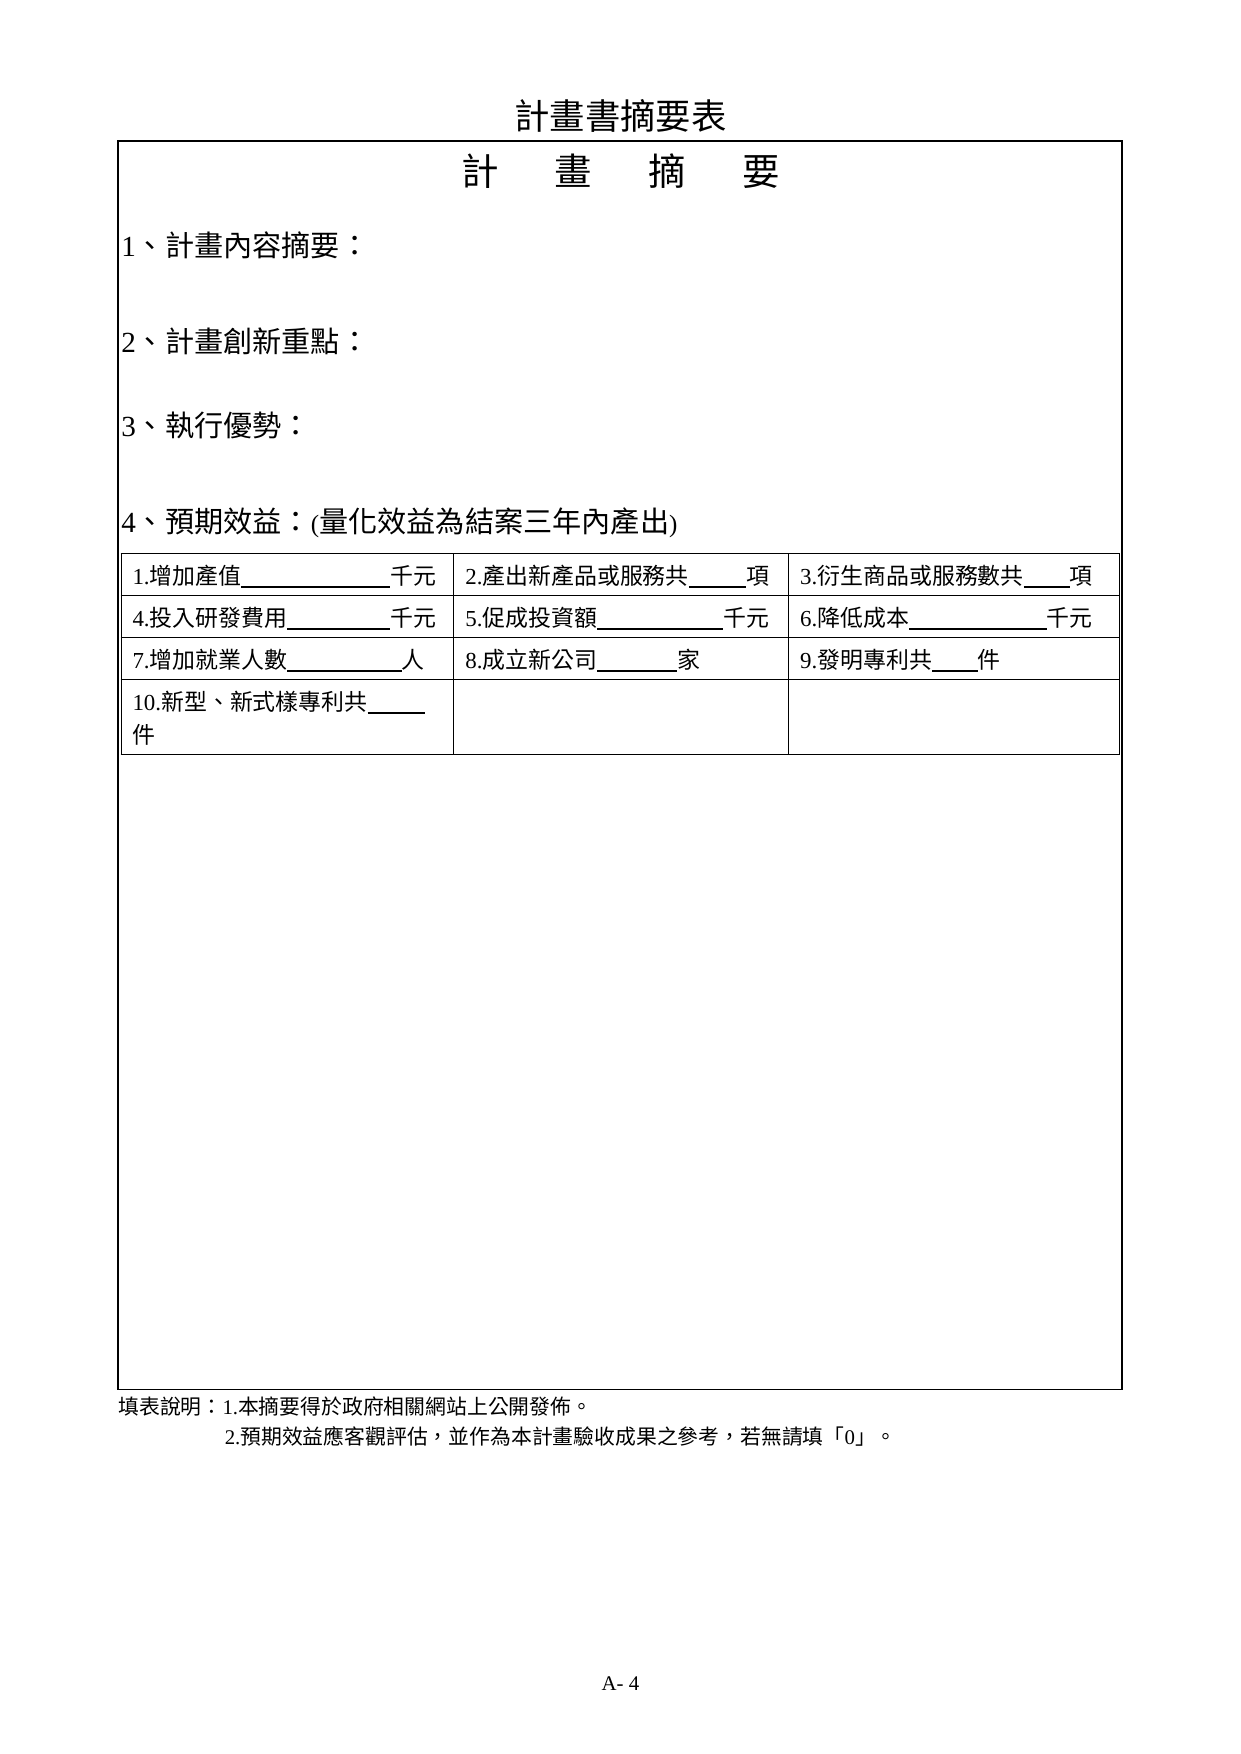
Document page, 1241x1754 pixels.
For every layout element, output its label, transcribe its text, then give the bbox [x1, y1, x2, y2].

table_cell 9.發明專利共 件 [789, 638, 1119, 678]
table_header 計 畫 摘 要 計畫內容摘要： 計畫創新重點： 執行優勢： 預期效益：(量化效益為結案三年內產出) [119, 142, 1121, 1389]
table_cell 7.增加就業人數 人 [122, 638, 453, 678]
text 填表說明：1.本摘要得於政府相關網站上公開發佈。 [118, 1390, 1122, 1420]
table_cell [789, 680, 1119, 753]
table_cell 10.新型、新式樣專利共 件 [122, 680, 453, 753]
table_cell [454, 680, 788, 753]
text 計畫書摘要表 [118, 89, 1122, 140]
table_header 3.衍生商品或服務數共 項 [789, 554, 1119, 595]
table_cell 4.投入研發費用 千元 [122, 596, 453, 637]
table_header 1.增加產值 千元 [122, 554, 453, 595]
table_header 2.產出新產品或服務共 項 [454, 554, 788, 595]
table_cell 8.成立新公司 家 [454, 638, 788, 678]
table_cell 6.降低成本 千元 [789, 596, 1119, 637]
text 2.預期效益應客觀評估，並作為本計畫驗收成果之參考，若無請填「0」。 [224, 1420, 1122, 1451]
table_cell 5.促成投資額 千元 [454, 596, 788, 637]
